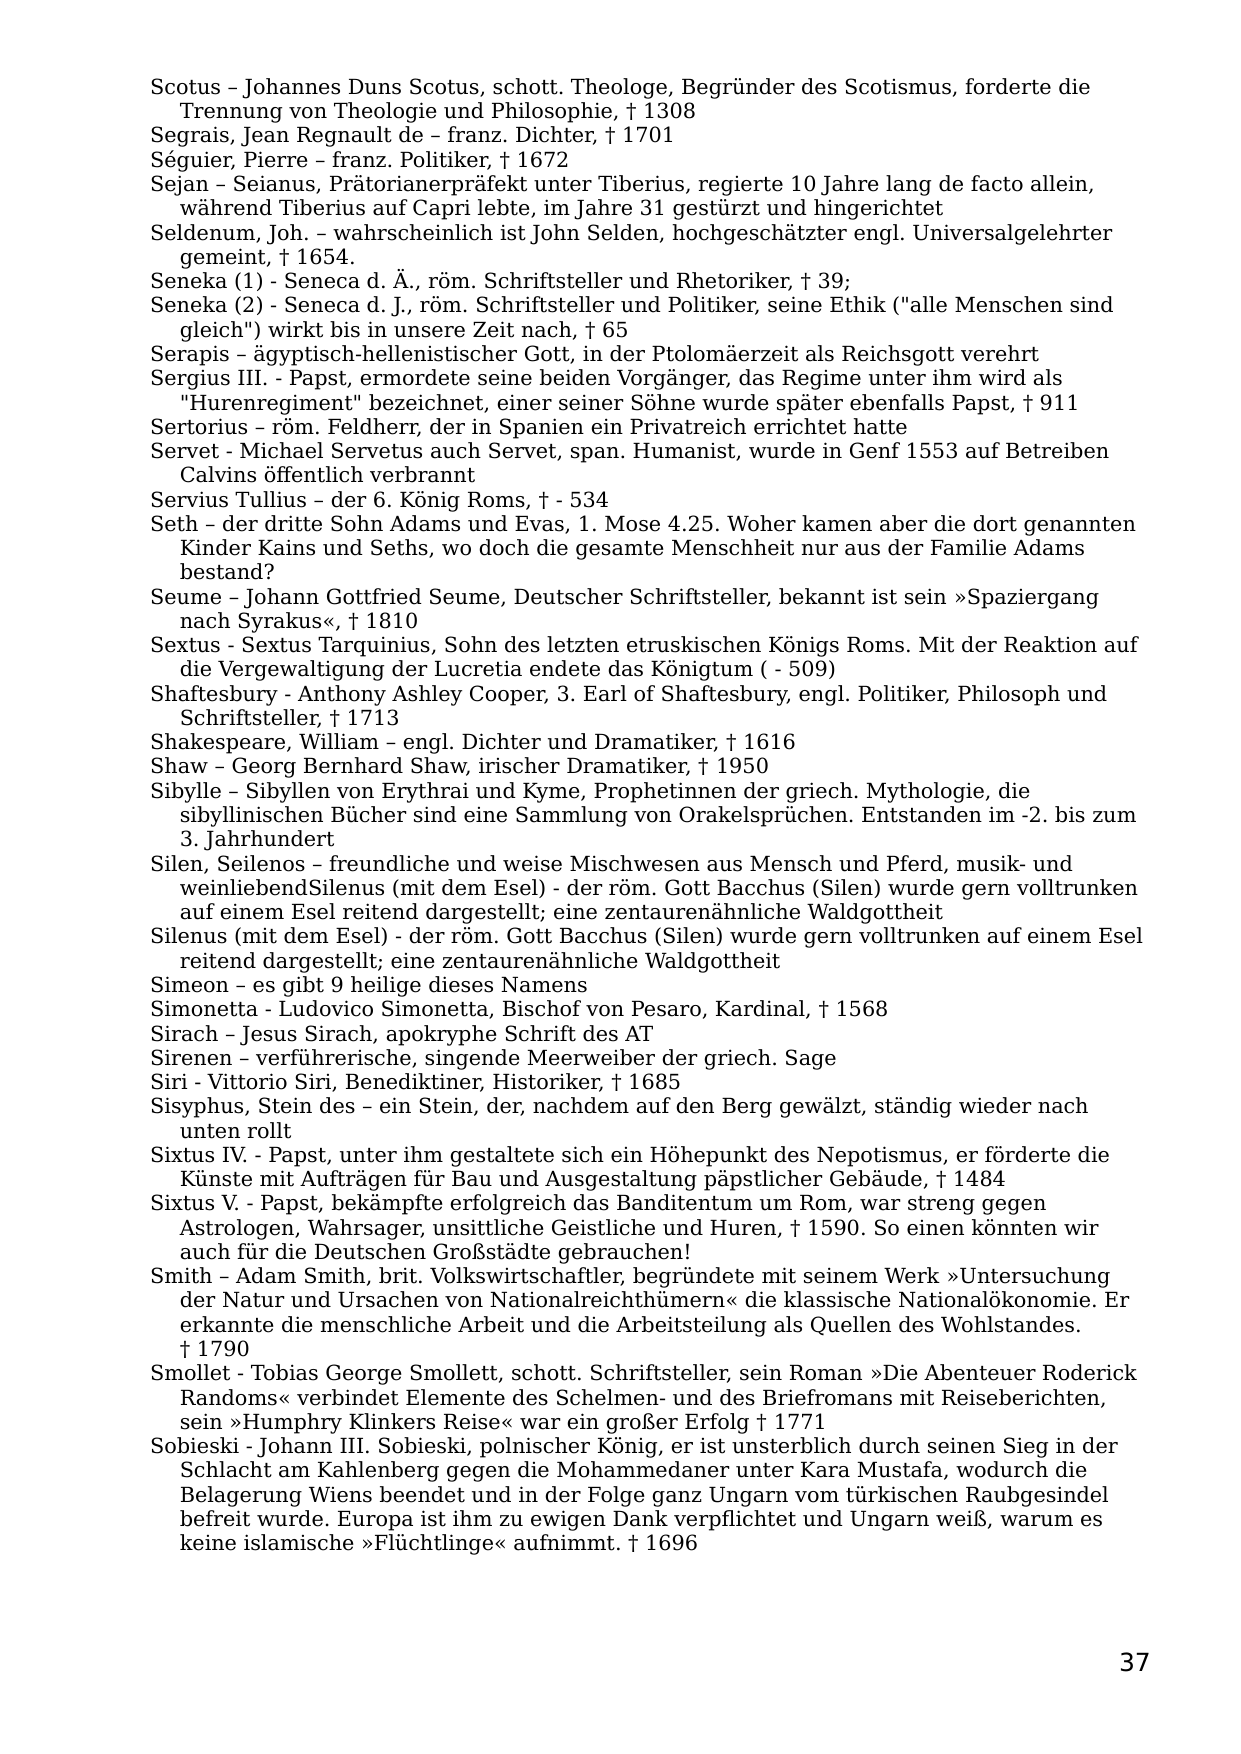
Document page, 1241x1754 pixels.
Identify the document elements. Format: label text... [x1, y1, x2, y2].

text Siri - Vittorio Siri, Benediktiner, Historiker, † 1685 [150, 1070, 1151, 1094]
text Simeon – es gibt 9 heilige dieses Namens [150, 973, 1151, 997]
text Shaw – Georg Bernhard Shaw, irischer Dramatiker, † 1950 [150, 754, 1151, 779]
text Sixtus V. - Papst, bekämpfte erfolgreich das Banditentum um Rom, war streng gegen Astrologen, Wahrsager, unsittliche Geistliche und Huren, † 1590. So einen könnten wir auch für die Deutschen Großstädte gebrauchen! [150, 1191, 1151, 1264]
text Sejan – Seianus, Prätorianerpräfekt unter Tiberius, regierte 10 Jahre lang de facto allein, während Tiberius auf Capri lebte, im Jahre 31 gestürzt und hingerichtet [150, 172, 1151, 221]
text Seneka (1) - Seneca d. Ä., röm. Schriftsteller und Rhetoriker, † 39; [150, 269, 1151, 293]
text Simonetta - Ludovico Simonetta, Bischof von Pesaro, Kardinal, † 1568 [150, 997, 1151, 1022]
text Seldenum, Joh. – wahrscheinlich ist John Selden, hochgeschätzter engl. Universalgelehrter gemeint, † 1654. [150, 221, 1151, 269]
text Seneka (2) - Seneca d. J., röm. Schriftsteller und Politiker, seine Ethik ("alle Menschen sind gleich") wirkt bis in unsere Zeit nach, † 65 [150, 293, 1151, 342]
text Serapis – ägyptisch-hellenistischer Gott, in der Ptolomäerzeit als Reichsgott verehrt [150, 342, 1151, 366]
text Shakespeare, William – engl. Dichter und Dramatiker, † 1616 [150, 730, 1151, 754]
text Segrais, Jean Regnault de – franz. Dichter, † 1701 [150, 123, 1151, 148]
text Servet - Michael Servetus auch Servet, span. Humanist, wurde in Genf 1553 auf Betreiben Calvins öffentlich verbrannt [150, 439, 1151, 488]
text Sisyphus, Stein des – ein Stein, der, nachdem auf den Berg gewälzt, ständig wieder nach unten rollt [150, 1094, 1151, 1143]
text Sirach – Jesus Sirach, apokryphe Schrift des AT [150, 1022, 1151, 1046]
text Sixtus IV. - Papst, unter ihm gestaltete sich ein Höhepunkt des Nepotismus, er förderte die Künste mit Aufträgen für Bau und Ausgestaltung päpstlicher Gebäude, † 1484 [150, 1143, 1151, 1191]
text Smollet - Tobias George Smollett, schott. Schriftsteller, sein Roman »Die Abenteuer Roderick Randoms« verbindet Elemente des Schelmen- und des Briefromans mit Reiseberichten, sein »Humphry Klinkers Reise« war ein großer Erfolg † 1771 [150, 1361, 1151, 1434]
text Sextus - Sextus Tarquinius, Sohn des letzten etruskischen Königs Roms. Mit der Reaktion auf die Vergewaltigung der Lucretia endete das Königtum ( - 509) [150, 633, 1151, 682]
text Silenus (mit dem Esel) - der röm. Gott Bacchus (Silen) wurde gern volltrunken auf einem Esel reitend dargestellt; eine zentaurenähnliche Waldgottheit [150, 924, 1151, 973]
text Shaftesbury - Anthony Ashley Cooper, 3. Earl of Shaftesbury, engl. Politiker, Philosoph und Schriftsteller, † 1713 [150, 682, 1151, 730]
text Sobieski - Johann III. Sobieski, polnischer König, er ist unsterblich durch seinen Sieg in der Schlacht am Kahlenberg gegen die Mohammedaner unter Kara Mustafa, wodurch die Belagerung Wiens beendet und in der Folge ganz Ungarn vom türkischen Raubgesindel befreit wurde. Europa ist ihm zu ewigen Dank verpflichtet und Ungarn weiß, warum es keine islamische »Flüchtlinge« aufnimmt. † 1696 [150, 1434, 1151, 1556]
text Scotus – Johannes Duns Scotus, schott. Theologe, Begründer des Scotismus, forderte die Trennung von Theologie und Philosophie, † 1308 [150, 75, 1151, 123]
text Séguier, Pierre – franz. Politiker, † 1672 [150, 148, 1151, 172]
text Sibylle – Sibyllen von Erythrai und Kyme, Prophetinnen der griech. Mythologie, die sibyllinischen Bücher sind eine Sammlung von Orakelsprüchen. Entstanden im -2. bis zum 3. Jahrhundert [150, 779, 1151, 852]
text Sertorius – röm. Feldherr, der in Spanien ein Privatreich errichtet hatte [150, 415, 1151, 439]
text Sirenen – verführerische, singende Meerweiber der griech. Sage [150, 1046, 1151, 1070]
text Seth – der dritte Sohn Adams und Evas, 1. Mose 4.25. Woher kamen aber die dort genannten Kinder Kains und Seths, wo doch die gesamte Menschheit nur aus der Familie Adams bestand? [150, 512, 1151, 585]
text Sergius III. - Papst, ermordete seine beiden Vorgänger, das Regime unter ihm wird als "Hurenregiment" bezeichnet, einer seiner Söhne wurde später ebenfalls Papst, † 911 [150, 366, 1151, 415]
text Seume – Johann Gottfried Seume, Deutscher Schriftsteller, bekannt ist sein »Spaziergang nach Syrakus«, † 1810 [150, 585, 1151, 633]
text Silen, Seilenos – freundliche und weise Mischwesen aus Mensch und Pferd, musik- und weinliebendSilenus (mit dem Esel) - der röm. Gott Bacchus (Silen) wurde gern volltrunken auf einem Esel reitend dargestellt; eine zentaurenähnliche Waldgottheit [150, 852, 1151, 924]
text Servius Tullius – der 6. König Roms, † - 534 [150, 488, 1151, 512]
text Smith – Adam Smith, brit. Volkswirtschaftler, begründete mit seinem Werk »Untersuchung der Natur und Ursachen von Nationalreichthümern« die klassische Nationalökonomie. Er erkannte die menschliche Arbeit und die Arbeitsteilung als Quellen des Wohlstandes. † 1790 [150, 1264, 1151, 1361]
